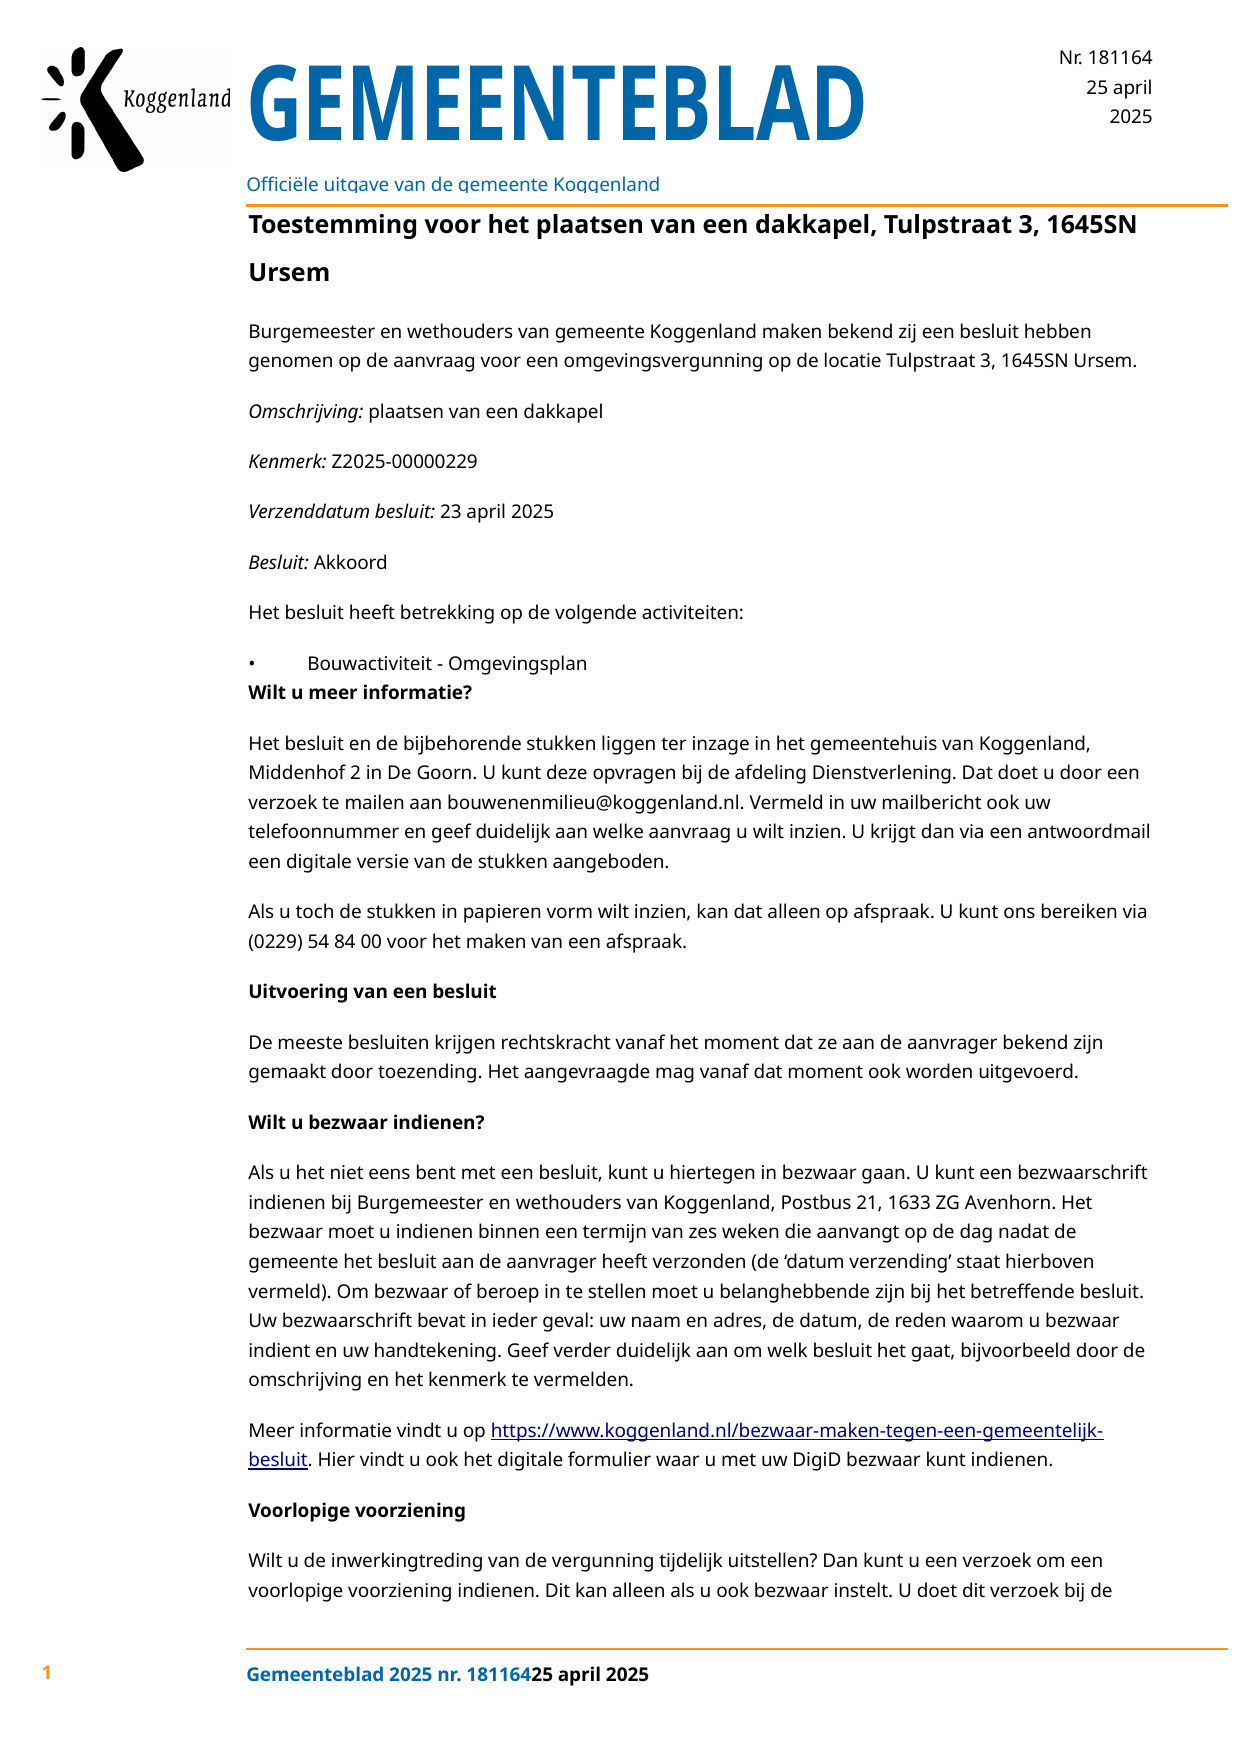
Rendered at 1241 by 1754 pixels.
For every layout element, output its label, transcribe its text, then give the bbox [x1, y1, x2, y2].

text Burgemeester en wethouders van gemeente Koggenland maken bekend zij een besluit hebben genomen op de aanvraag voor een omgevingsvergunning op de locatie Tulpstraat 3, 1645SN Ursem. [248, 318, 1152, 373]
text Kenmerk: Z2025-00000229 [248, 448, 1152, 474]
text De meeste besluiten krijgen rechtskracht vanaf het moment dat ze aan de aanvrager bekend zijn gemaakt door toezending. Het aangevraagde mag vanaf dat moment ook worden uitgevoerd. [248, 1029, 1152, 1084]
text Als u toch de stukken in papieren vorm wilt inzien, kan dat alleen op afspraak. U kunt ons bereiken via (0229) 54 84 00 voor het maken van een afspraak. [248, 899, 1152, 954]
text Omschrijving: plaatsen van een dakkapel [248, 398, 1152, 424]
text Als u het niet eens bent met een besluit, kunt u hiertegen in bezwaar gaan. U kunt een bezwaarschrift indienen bij Burgemeester en wethouders van Koggenland, Postbus 21, 1633 ZG Avenhorn. Het bezwaar moet u indienen binnen een termijn van zes weken die aanvangt op de dag nadat de gemeente het besluit aan de aanvrager heeft verzonden (de ‘datum verzending’ staat hierboven vermeld). Om bezwaar of beroep in te stellen moet u belanghebbende zijn bij het betreffende besluit. Uw bezwaarschrift bevat in ieder geval: uw naam en adres, de datum, de reden waarom u bezwaar indient en uw handtekening. Geef verder duidelijk aan om welk besluit het gaat, bijvoorbeeld door de omschrijving en het kenmerk te vermelden. [248, 1159, 1152, 1392]
text Het besluit en de bijbehorende stukken liggen ter inzage in het gemeentehuis van Koggenland, Middenhof 2 in De Goorn. U kunt deze opvragen bij de afdeling Dienstverlening. Dat doet u door een verzoek te mailen aan bouwenenmilieu@koggenland.nl. Vermeld in uw mailbericht ook uw telefoonnummer en geef duidelijk aan welke aanvraag u wilt inzien. U krijgt dan via een antwoordmail een digitale versie van de stukken aangeboden. [248, 730, 1152, 874]
text Meer informatie vindt u op https://www.koggenland.nl/bezwaar-maken-tegen-een-gemeentelijk-besluit. Hier vindt u ook het digitale formulier waar u met uw DigiD bezwaar kunt indienen. [248, 1417, 1152, 1472]
list Bouwactiviteit - Omgevingsplan [248, 650, 1152, 676]
text Uitvoering van een besluit [248, 979, 1152, 1004]
text Wilt u de inwerkingtreding van de vergunning tijdelijk uitstellen? Dan kunt u een verzoek om een voorlopige voorziening indienen. Dit kan alleen als u ook bezwaar instelt. U doet dit verzoek bij de [248, 1547, 1152, 1603]
text Voorlopige voorziening [248, 1497, 1152, 1523]
text Wilt u bezwaar indienen? [248, 1109, 1152, 1135]
picture [41, 47, 231, 172]
text Verzenddatum besluit: 23 april 2025 [248, 499, 1152, 524]
text Het besluit heeft betrekking op de volgende activiteiten: [248, 599, 1152, 625]
text Besluit: Akkoord [248, 549, 1152, 575]
text Wilt u meer informatie? [248, 679, 1152, 705]
text Toestemming voor het plaatsen van een dakkapel, Tulpstraat 3, 1645SN Ursem [248, 207, 1152, 288]
